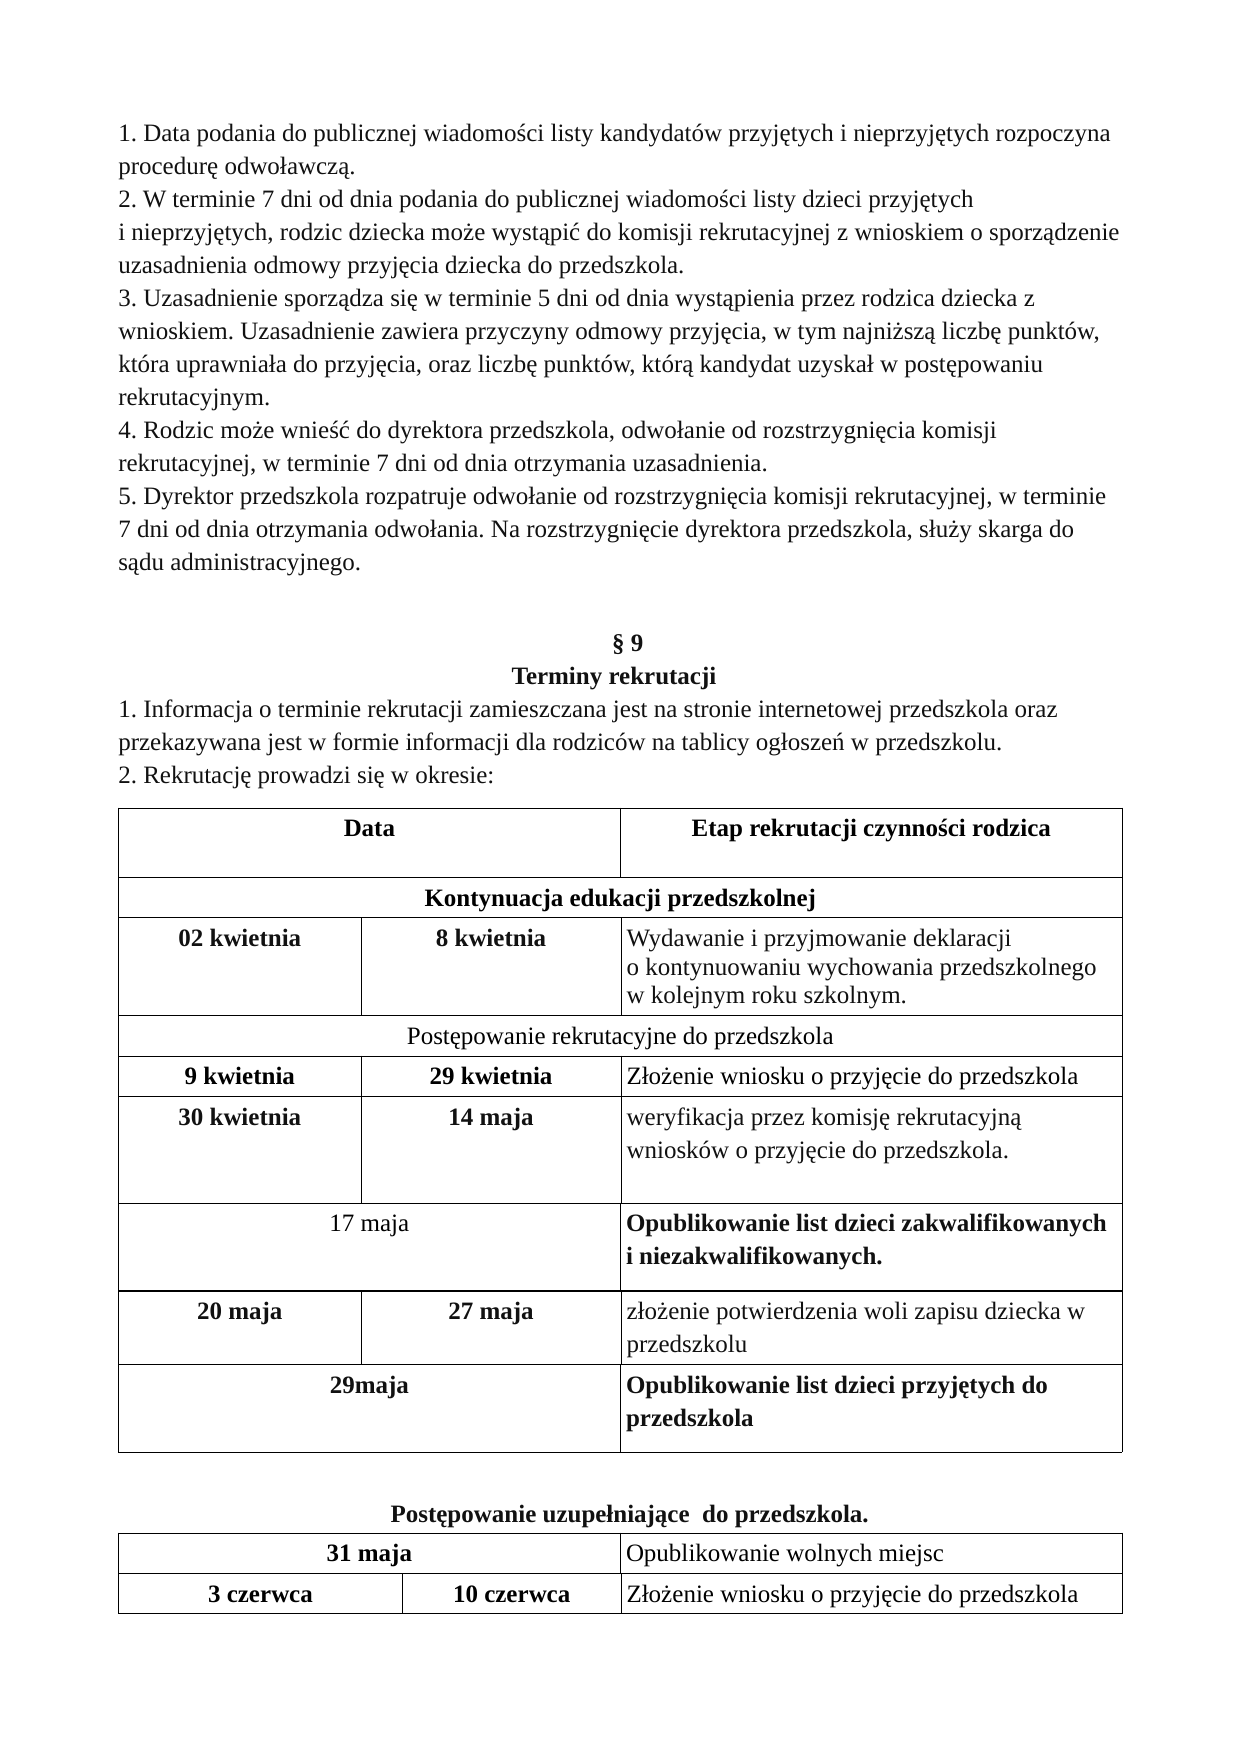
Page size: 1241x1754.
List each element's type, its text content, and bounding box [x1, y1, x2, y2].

table_header Opublikowanie list dzieci przyjętych do przedszkola [621, 1365, 1122, 1452]
table_header 10 czerwca [403, 1574, 621, 1613]
table_header Opublikowanie wolnych miejsc [621, 1534, 1122, 1573]
table_header 17 maja [119, 1204, 620, 1290]
table_header Kontynuacja edukacji przedszkolnej [119, 878, 1122, 917]
table_header 9 kwietnia [119, 1057, 361, 1096]
table_header 3 czerwca [119, 1574, 402, 1613]
table_header 02 kwietnia [119, 918, 361, 1015]
text 1. Informacja o terminie rekrutacji zamieszczana jest na stronie internetowej przedszkola oraz przekazywana jest w formie informacji dla rodziców na tablicy ogłoszeń w przedszkolu. 2. Rekrutację prowadzi się w okresie: [118, 694, 1122, 789]
table_header 29maja [119, 1365, 620, 1452]
table_header Opublikowanie list dzieci zakwalifikowanych i niezakwalifikowanych. [621, 1204, 1122, 1290]
table_header Postępowanie rekrutacyjne do przedszkola [119, 1016, 1122, 1056]
table_header 14 maja [362, 1097, 621, 1202]
table_header Data [119, 809, 620, 877]
text 1. Data podania do publicznej wiadomości listy kandydatów przyjętych i nieprzyjętych rozpoczyna procedurę odwoławczą. 2. W terminie 7 dni od dnia podania do publicznej wiadomości listy dzieci przyjętych i nieprzyjętych, rodzic dziecka może wystąpić do komisji rekrutacyjnej z wnioskiem o sporządzenie uzasadnienia odmowy przyjęcia dziecka do przedszkola. 3. Uzasadnienie sporządza się w terminie 5 dni od dnia wystąpienia przez rodzica dziecka z wnioskiem. Uzasadnienie zawiera przyczyny odmowy przyjęcia, w tym najniższą liczbę punktów, która uprawniała do przyjęcia, oraz liczbę punktów, którą kandydat uzyskał w postępowaniu rekrutacyjnym. 4. Rodzic może wnieść do dyrektora przedszkola, odwołanie od rozstrzygnięcia komisji rekrutacyjnej, w terminie 7 dni od dnia otrzymania uzasadnienia. 5. Dyrektor przedszkola rozpatruje odwołanie od rozstrzygnięcia komisji rekrutacyjnej, w terminie 7 dni od dnia otrzymania odwołania. Na rozstrzygnięcie dyrektora przedszkola, służy skarga do sądu administracyjnego. [118, 118, 1122, 576]
table_header 8 kwietnia [362, 918, 621, 1015]
table_header Etap rekrutacji czynności rodzica [621, 809, 1122, 877]
table_header 30 kwietnia [119, 1097, 361, 1202]
text Postępowanie uzupełniające do przedszkola. [118, 1499, 1122, 1528]
table_header weryfikacja przez komisję rekrutacyjną wniosków o przyjęcie do przedszkola. [622, 1097, 1122, 1202]
text Terminy rekrutacji [118, 661, 1122, 690]
table_header złożenie potwierdzenia woli zapisu dziecka w przedszkolu [622, 1292, 1122, 1364]
table_header Złożenie wniosku o przyjęcie do przedszkola [622, 1057, 1122, 1096]
text § 9 [118, 628, 1122, 657]
table_header Wydawanie i przyjmowanie deklaracji o kontynuowaniu wychowania przedszkolnego w kolejnym roku szkolnym. [622, 918, 1122, 1015]
table_header 27 maja [362, 1292, 621, 1364]
table_header 20 maja [119, 1292, 361, 1364]
table_header Złożenie wniosku o przyjęcie do przedszkola [622, 1574, 1122, 1613]
table_header 29 kwietnia [362, 1057, 621, 1096]
table_header 31 maja [119, 1534, 620, 1573]
